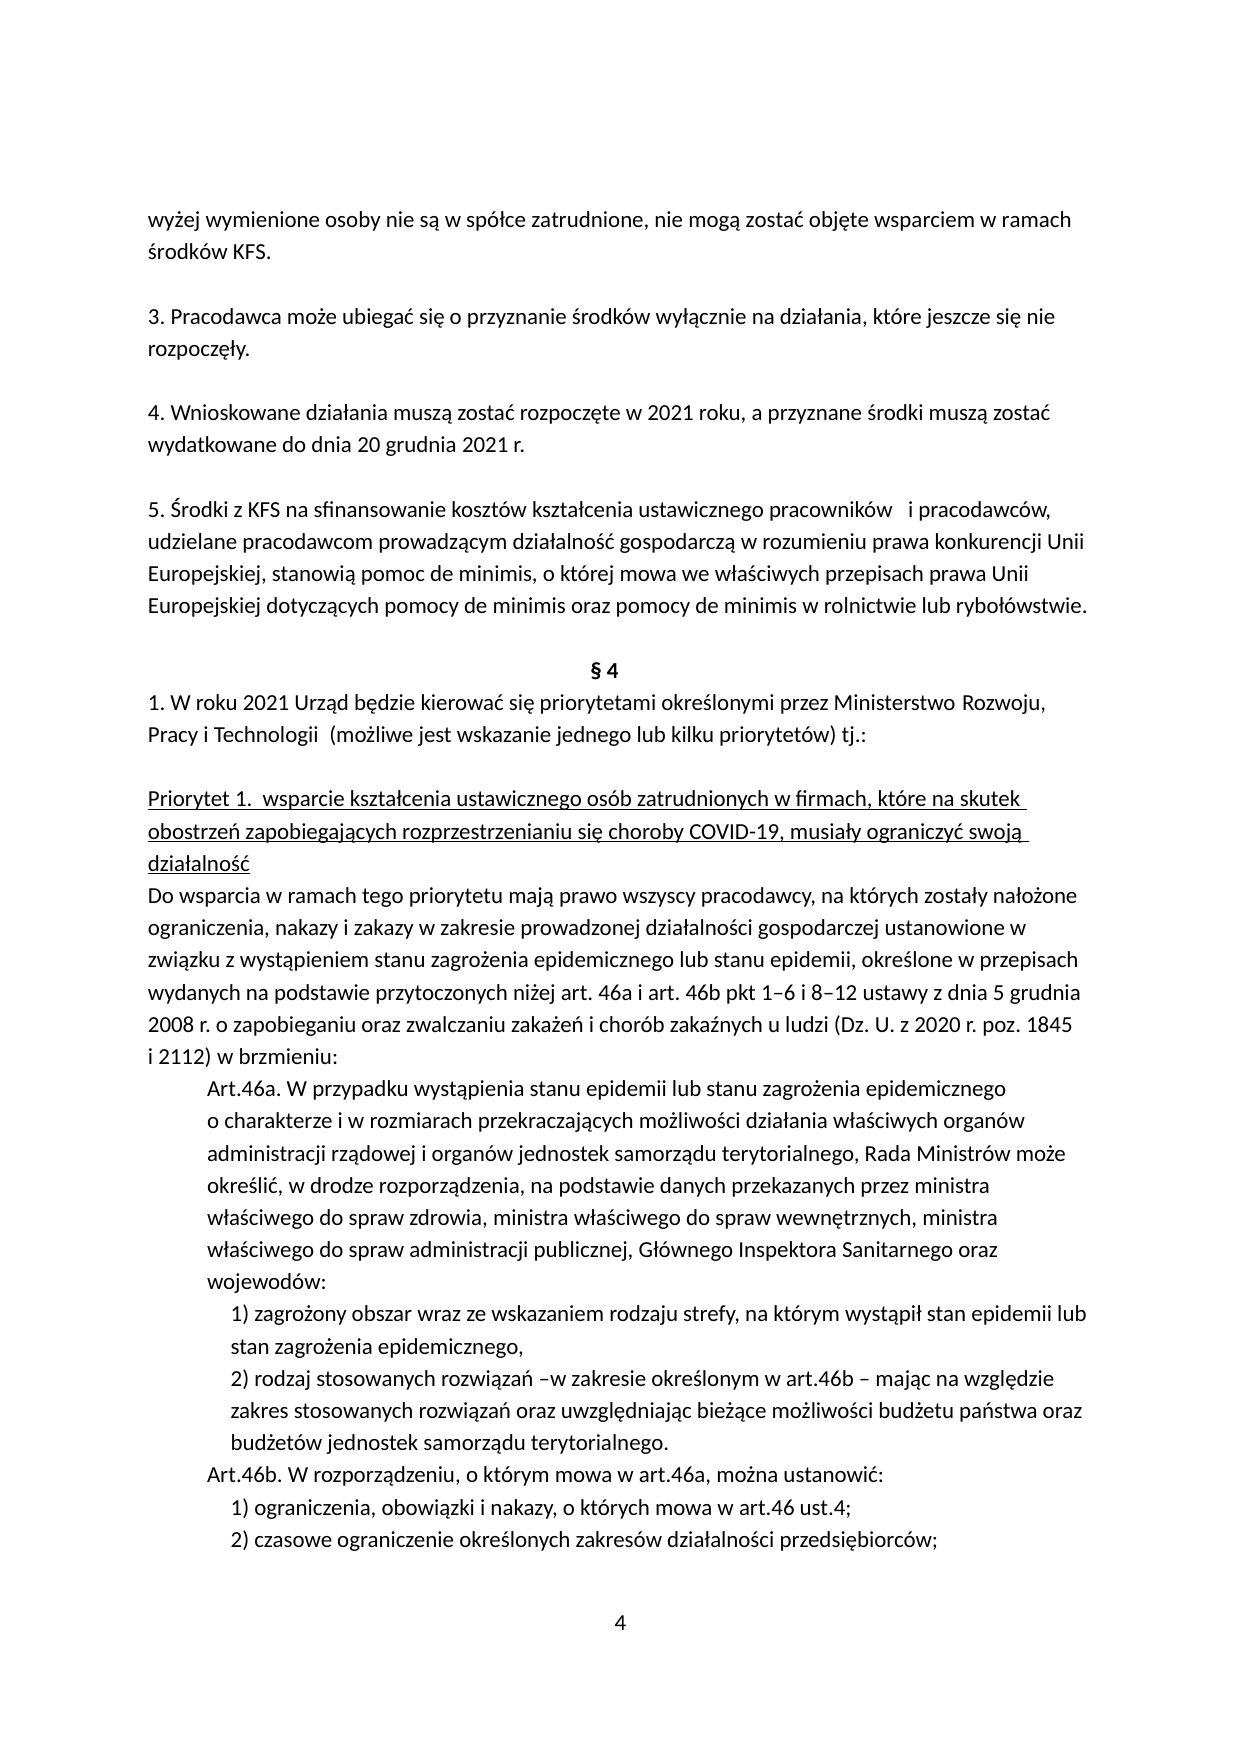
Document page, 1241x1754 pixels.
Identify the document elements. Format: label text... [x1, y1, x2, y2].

list 5. Środki z KFS na sfinansowanie kosztów kształcenia ustawicznego pracowników i pracodawców, udzielane pracodawcom prowadzącym działalność gospodarczą w rozumieniu prawa konkurencji Unii Europejskiej, stanowią pomoc de minimis, o której mowa we właściwych przepisach prawa Unii Europejskiej dotyczących pomocy de minimis oraz pomocy de minimis w rolnictwie lub rybołówstwie. [148, 495, 1092, 619]
list o charakterze i w rozmiarach przekraczających możliwości działania właściwych organów administracji rządowej i organów jednostek samorządu terytorialnego, Rada Ministrów może określić, w drodze rozporządzenia, na podstawie danych przekazanych przez ministra właściwego do spraw zdrowia, ministra właściwego do spraw wewnętrznych, ministra właściwego do spraw administracji publicznej, Głównego Inspektora Sanitarnego oraz wojewodów: [207, 1106, 1092, 1295]
list 2) rodzaj stosowanych rozwiązań –w zakresie określonym w art.46b – mając na względzie zakres stosowanych rozwiązań oraz uwzględniając bieżące możliwości budżetu państwa oraz budżetów jednostek samorządu terytorialnego. [230, 1364, 1092, 1456]
text § 4 [590, 656, 1092, 684]
list 1. W roku 2021 Urząd będzie kierować się priorytetami określonymi przez Ministerstwo Rozwoju, Pracy i Technologii (możliwe jest wskazanie jednego lub kilku priorytetów) tj.: [148, 688, 1092, 748]
list 3. Pracodawca może ubiegać się o przyznanie środków wyłącznie na działania, które jeszcze się nie rozpoczęły. [148, 302, 1092, 362]
list 4. Wnioskowane działania muszą zostać rozpoczęte w 2021 roku, a przyznane środki muszą zostać wydatkowane do dnia 20 grudnia 2021 r. [148, 398, 1092, 458]
list wyżej wymienione osoby nie są w spółce zatrudnione, nie mogą zostać objęte wsparciem w ramach środków KFS. [148, 205, 1092, 265]
list 2) czasowe ograniczenie określonych zakresów działalności przedsiębiorców; [230, 1525, 1092, 1553]
list Art.46a. W przypadku wystąpienia stanu epidemii lub stanu zagrożenia epidemicznego [207, 1074, 1092, 1102]
list Priorytet 1. wsparcie kształcenia ustawicznego osób zatrudnionych w firmach, które na skutek obostrzeń zapobiegających rozprzestrzenianiu się choroby COVID-19, musiały ograniczyć swoją działalność [148, 784, 1092, 877]
list i 2112) w brzmieniu: [148, 1042, 1092, 1070]
list 1) ograniczenia, obowiązki i nakazy, o których mowa w art.46 ust.4; [230, 1493, 1092, 1521]
list 1) zagrożony obszar wraz ze wskazaniem rodzaju strefy, na którym wystąpił stan epidemii lub stan zagrożenia epidemicznego, [230, 1299, 1092, 1360]
list Art.46b. W rozporządzeniu, o którym mowa w art.46a, można ustanowić: [207, 1461, 1092, 1488]
list Do wsparcia w ramach tego priorytetu mają prawo wszyscy pracodawcy, na których zostały nałożone ograniczenia, nakazy i zakazy w zakresie prowadzonej działalności gospodarczej ustanowione w związku z wystąpieniem stanu zagrożenia epidemicznego lub stanu epidemii, określone w przepisach wydanych na podstawie przytoczonych niżej art. 46a i art. 46b pkt 1–6 i 8–12 ustawy z dnia 5 grudnia 2008 r. o zapobieganiu oraz zwalczaniu zakażeń i chorób zakaźnych u ludzi (Dz. U. z 2020 r. poz. 1845 [148, 881, 1092, 1038]
